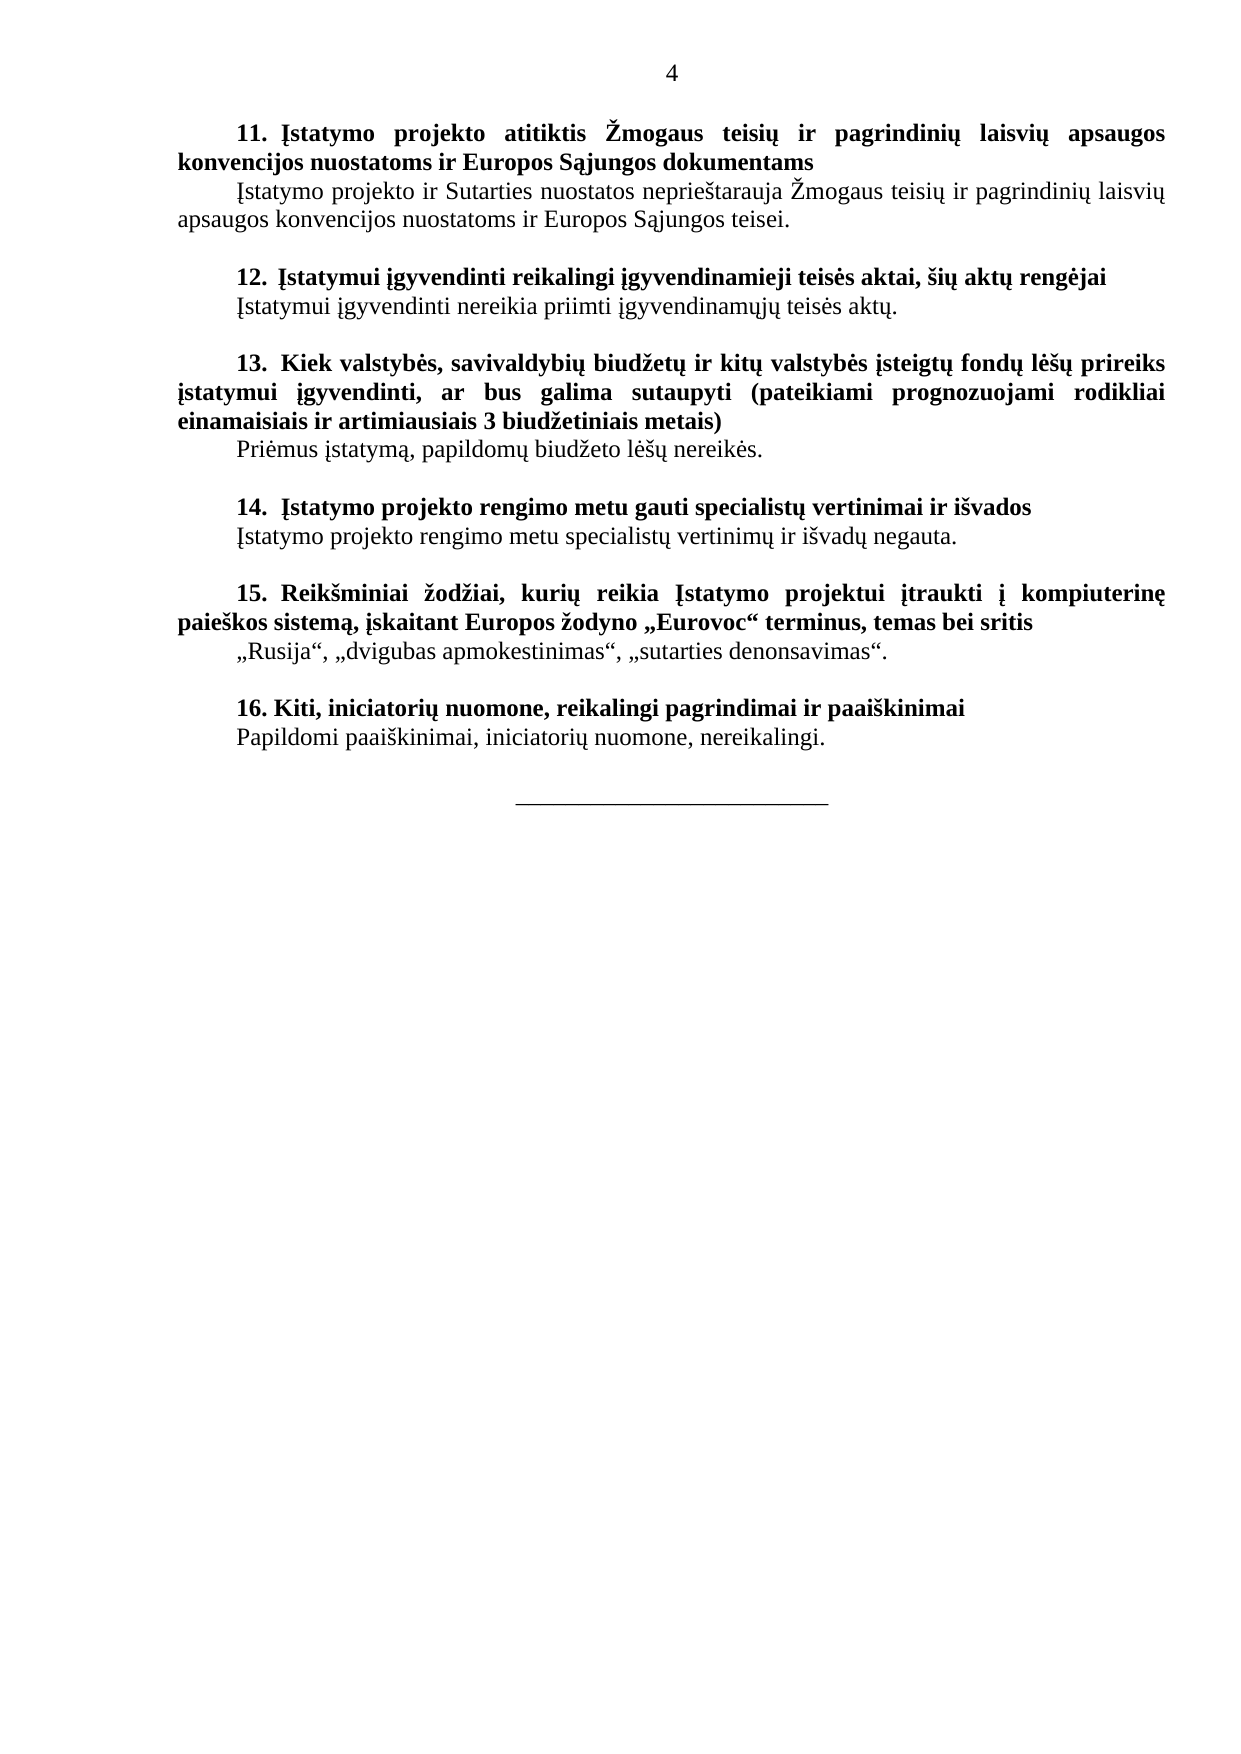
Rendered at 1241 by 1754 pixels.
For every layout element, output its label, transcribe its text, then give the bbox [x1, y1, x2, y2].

text 13. Kiek valstybės, savivaldybių biudžetų ir kitų valstybės įsteigtų fondų lėšų prireiks įstatymui įgyvendinti, ar bus galima sutaupyti (pateikiami prognozuojami rodikliai einamaisiais ir artimiausiais 3 biudžetiniais metais) [177, 348, 1167, 434]
text 14. Įstatymo projekto rengimo metu gauti specialistų vertinimai ir išvados [177, 492, 1167, 521]
text Papildomi paaiškinimai, iniciatorių nuomone, nereikalingi. [177, 722, 1167, 751]
text _________________________ [177, 779, 1167, 808]
text Įstatymui įgyvendinti nereikia priimti įgyvendinamųjų teisės aktų. [177, 291, 1167, 319]
text 15. Reikšminiai žodžiai, kurių reikia Įstatymo projektui įtraukti į kompiuterinę paieškos sistemą, įskaitant Europos žodyno „Eurovoc“ terminus, temas bei sritis [177, 578, 1167, 636]
text Įstatymo projekto rengimo metu specialistų vertinimų ir išvadų negauta. [177, 521, 1167, 549]
text 11. Įstatymo projekto atitiktis Žmogaus teisių ir pagrindinių laisvių apsaugos konvencijos nuostatoms ir Europos Sąjungos dokumentams [177, 118, 1167, 176]
text Priėmus įstatymą, papildomų biudžeto lėšų nereikės. [177, 434, 1167, 463]
text 12. Įstatymui įgyvendinti reikalingi įgyvendinamieji teisės aktai, šių aktų rengėjai [177, 262, 1167, 291]
text 16. Kiti, iniciatorių nuomone, reikalingi pagrindimai ir paaiškinimai [177, 693, 1167, 722]
text „Rusija“, „dvigubas apmokestinimas“, „sutarties denonsavimas“. [177, 636, 1167, 664]
text Įstatymo projekto ir Sutarties nuostatos neprieštarauja Žmogaus teisių ir pagrindinių laisvių apsaugos konvencijos nuostatoms ir Europos Sąjungos teisei. [177, 176, 1167, 233]
